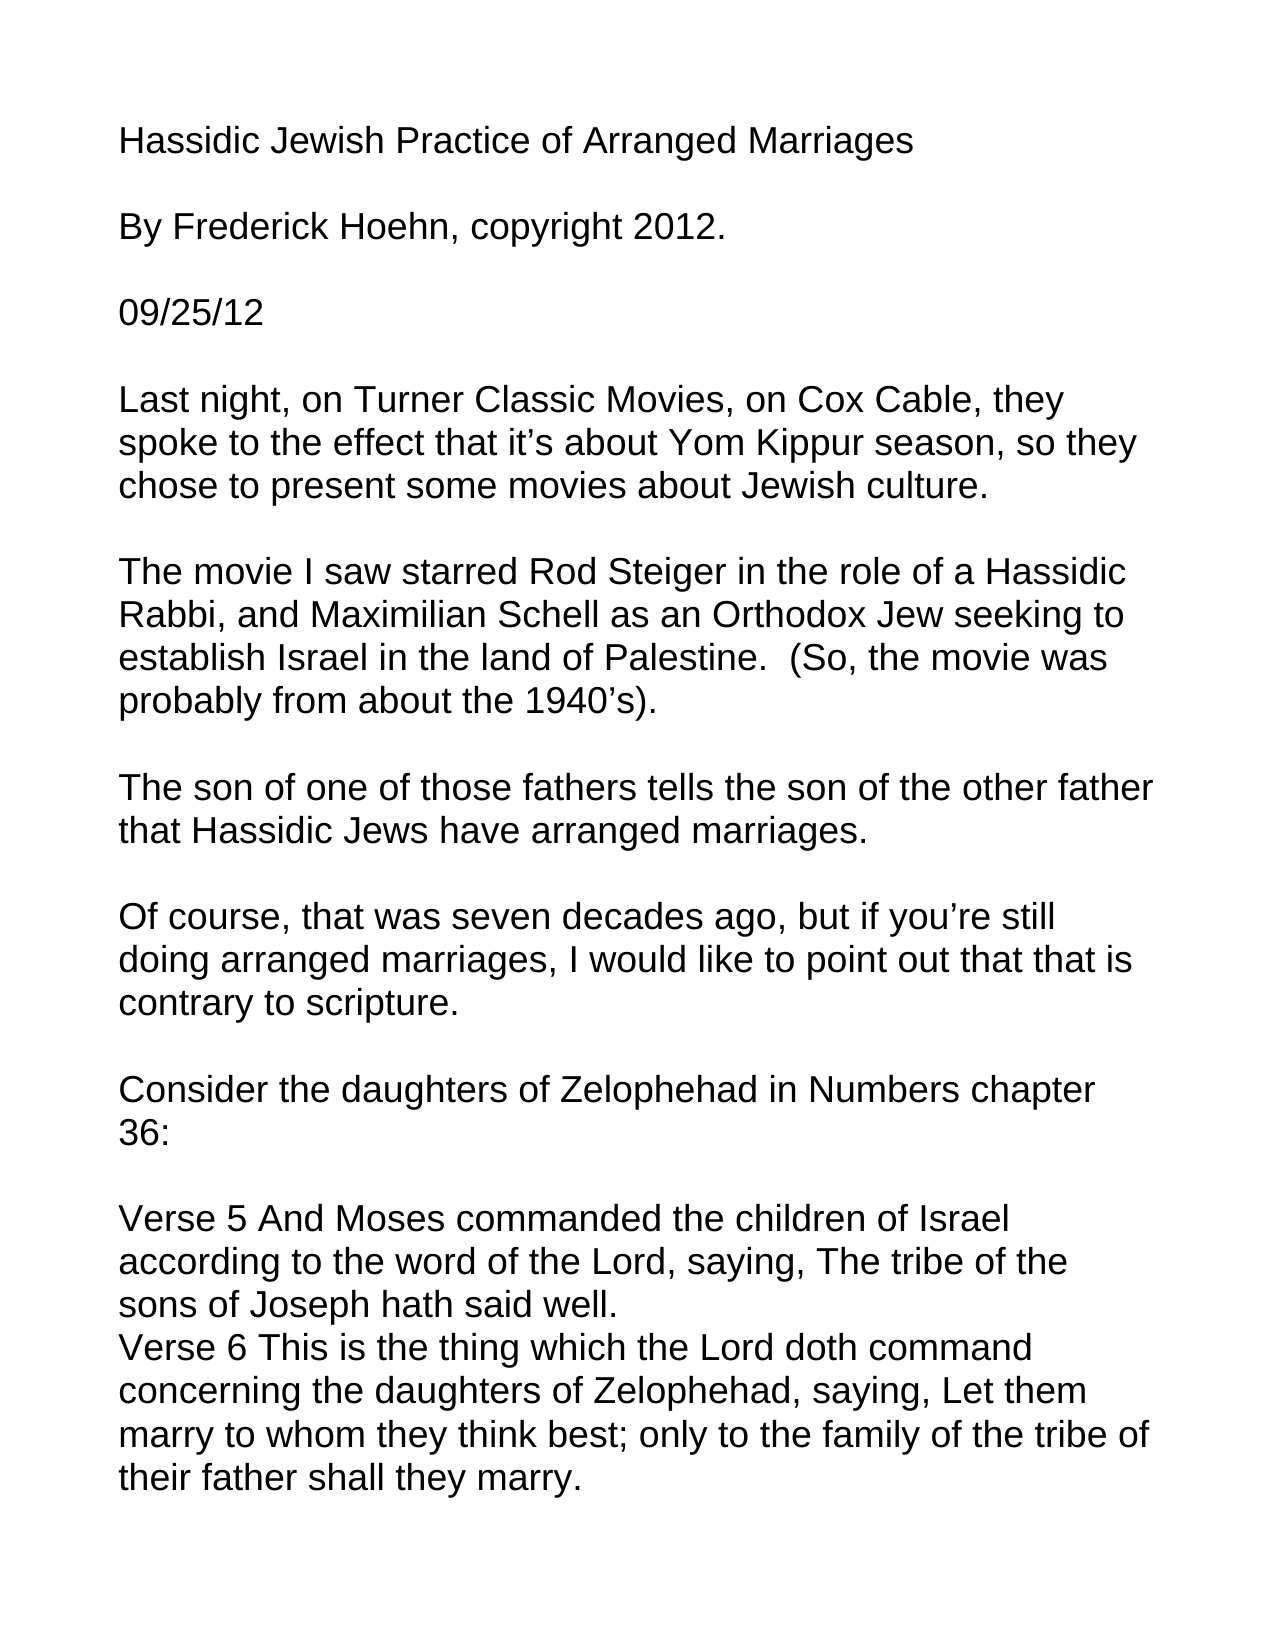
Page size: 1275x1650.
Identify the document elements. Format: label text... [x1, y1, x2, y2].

text 09/25/12 [118, 291, 1157, 334]
text Last night, on Turner Classic Movies, on Cox Cable, they spoke to the effect that it’s about Yom Kippur season, so they chose to present some movies about Jewish culture. [118, 377, 1157, 506]
text Hassidic Jewish Practice of Arranged Marriages [118, 118, 1157, 161]
text Of course, that was seven decades ago, but if you’re still doing arranged marriages, I would like to point out that that is contrary to scripture. [118, 894, 1157, 1024]
text Verse 6 This is the thing which the Lord doth command concerning the daughters of Zelophehad, saying, Let them marry to whom they think best; only to the family of the tribe of their father shall they marry. [118, 1326, 1157, 1498]
text Verse 5 And Moses commanded the children of Israel according to the word of the Lord, saying, The tribe of the sons of Joseph hath said well. [118, 1196, 1157, 1326]
text The movie I saw starred Rod Steiger in the role of a Hassidic Rabbi, and Maximilian Schell as an Orthodox Jew seeking to establish Israel in the land of Palestine. (So, the movie was probably from about the 1940’s). [118, 549, 1157, 722]
text Consider the daughters of Zelophehad in Numbers chapter 36: [118, 1067, 1157, 1153]
text The son of one of those fathers tells the son of the other father that Hassidic Jews have arranged marriages. [118, 765, 1157, 851]
text By Frederick Hoehn, copyright 2012. [118, 204, 1157, 247]
